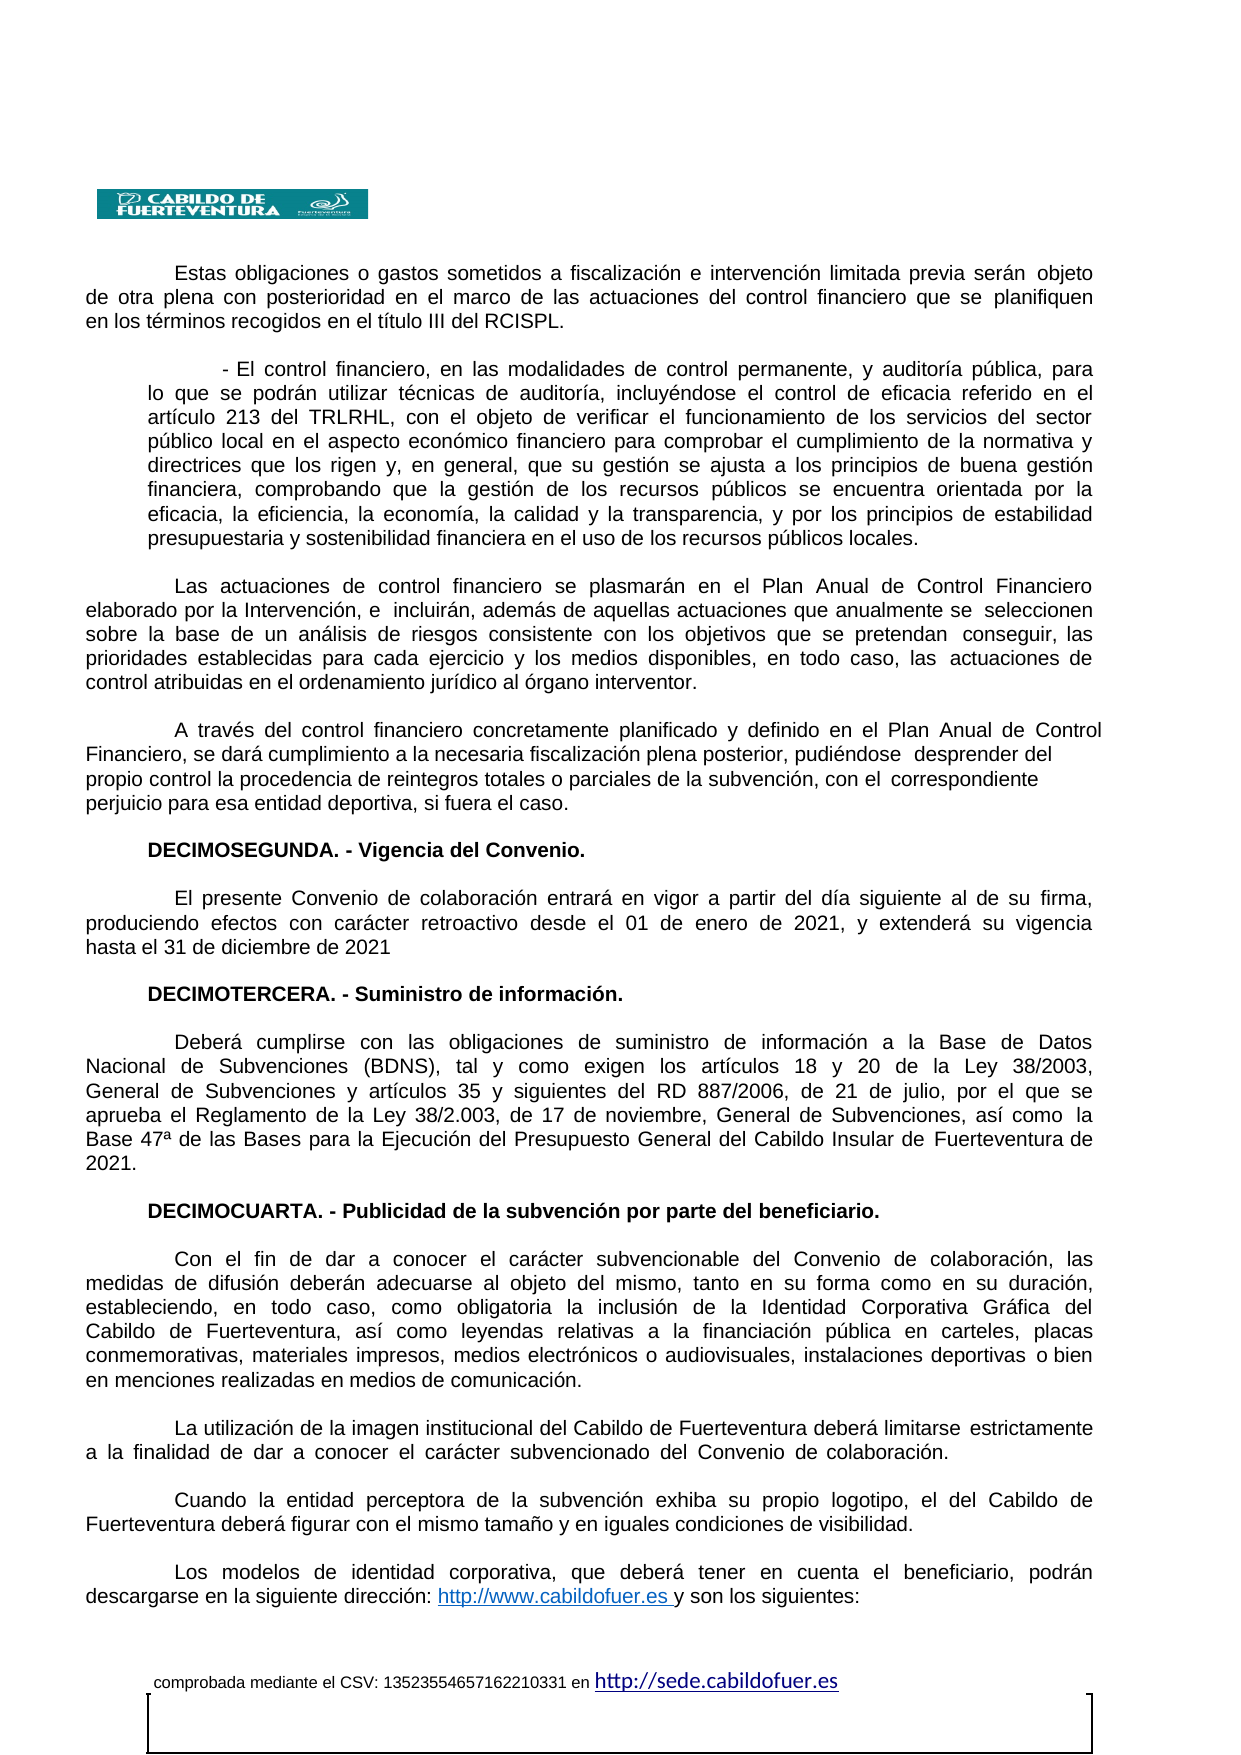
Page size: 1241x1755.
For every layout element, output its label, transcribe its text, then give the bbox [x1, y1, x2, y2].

text Los modelos de identidad corporativa, que deberá tener en cuenta el beneficiario, podrán descargarse en la siguiente dirección: http://www.cabildofuer.es y son los siguientes: [85, 1559, 1093, 1608]
text A través del control financiero concretamente planificado y definido en el Plan Anual de Control Financiero, se dará cumplimiento a la necesaria fiscalización plena posterior, pudiéndose desprender del propio control la procedencia de reintegros totales o parciales de la subvención, con el correspondiente perjuicio para esa entidad deportiva, si fuera el caso. [85, 718, 1107, 814]
text Estas obligaciones o gastos sometidos a fiscalización e intervención limitada previa serán objeto de otra plena con posterioridad en el marco de las actuaciones del control financiero que se planifiquen en los términos recogidos en el título III del RCISPL. [85, 260, 1093, 333]
text Las actuaciones de control financiero se plasmarán en el Plan Anual de Control Financiero elaborado por la Intervención, e incluirán, además de aquellas actuaciones que anualmente se seleccionen sobre la base de un análisis de riesgos consistente con los objetivos que se pretendan conseguir, las prioridades establecidas para cada ejercicio y los medios disponibles, en todo caso, las actuaciones de control atribuidas en el ordenamiento jurídico al órgano interventor. [85, 573, 1093, 694]
text La utilización de la imagen institucional del Cabildo de Fuerteventura deberá limitarse estrictamente a la finalidad de dar a conocer el carácter subvencionado del Convenio de colaboración. [85, 1415, 1093, 1464]
text Con el fin de dar a conocer el carácter subvencionable del Convenio de colaboración, las medidas de difusión deberán adecuarse al objeto del mismo, tanto en su forma como en su duración, estableciendo, en todo caso, como obligatoria la inclusión de la Identidad Corporativa Gráfica del Cabildo de Fuerteventura, así como leyendas relativas a la financiación pública en carteles, placas conmemorativas, materiales impresos, medios electrónicos o audiovisuales, instalaciones deportivas o bien en menciones realizadas en medios de comunicación. [85, 1247, 1093, 1391]
text Deberá cumplirse con las obligaciones de suministro de información a la Base de Datos Nacional de Subvenciones (BDNS), tal y como exigen los artículos 18 y 20 de la Ley 38/2003, General de Subvenciones y artículos 35 y siguientes del RD 887/2006, de 21 de julio, por el que se aprueba el Reglamento de la Ley 38/2.003, de 17 de noviembre, General de Subvenciones, así como la Base 47ª de las Bases para la Ejecución del Presupuesto General del Cabildo Insular de Fuerteventura de 2021. [85, 1030, 1093, 1175]
list El control financiero, en las modalidades de control permanente, y auditoría pública, para lo que se podrán utilizar técnicas de auditoría, incluyéndose el control de eficacia referido en el artículo 213 del TRLRHL, con el objeto de verificar el funcionamiento de los servicios del sector público local en el aspecto económico financiero para comprobar el cumplimiento de la normativa y directrices que los rigen y, en general, que su gestión se ajusta a los principios de buena gestión financiera, comprobando que la gestión de los recursos públicos se encuentra orientada por la eficacia, la eficiencia, la economía, la calidad y la transparencia, y por los principios de estabilidad presupuestaria y sostenibilidad financiera en el uso de los recursos públicos locales. [133, 356, 1093, 549]
picture [97, 189, 369, 219]
subtitle DECIMOSEGUNDA. - Vigencia del Convenio. [147, 838, 1107, 862]
text Cuando la entidad perceptora de la subvención exhiba su propio logotipo, el del Cabildo de Fuerteventura deberá figurar con el mismo tamaño y en iguales condiciones de visibilidad. [85, 1488, 1093, 1536]
text El presente Convenio de colaboración entrará en vigor a partir del día siguiente al de su firma, produciendo efectos con carácter retroactivo desde el 01 de enero de 2021, y extenderá su vigencia hasta el 31 de diciembre de 2021 [85, 886, 1093, 958]
subtitle DECIMOTERCERA. - Suministro de información. [147, 982, 1107, 1006]
subtitle DECIMOCUARTA. - Publicidad de la subvención por parte del beneficiario. [147, 1199, 1107, 1223]
